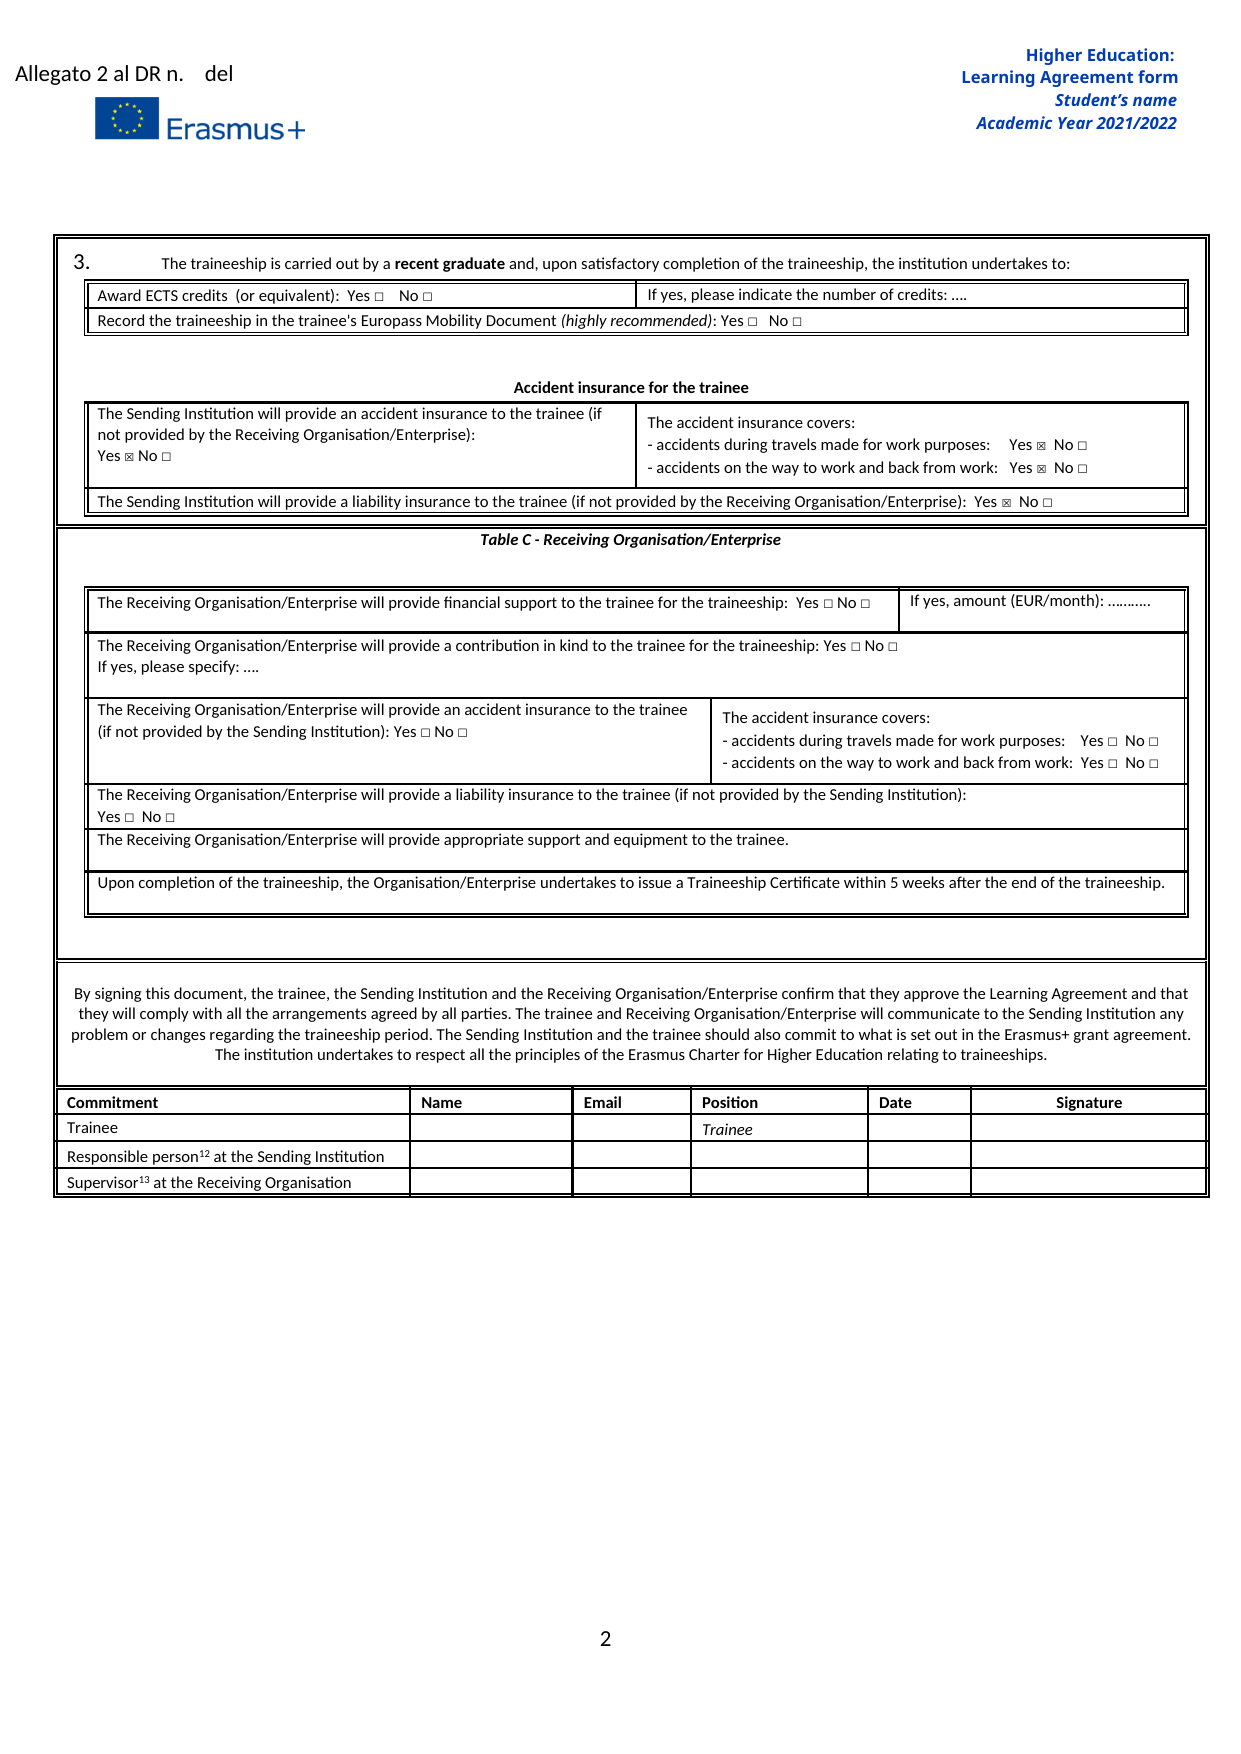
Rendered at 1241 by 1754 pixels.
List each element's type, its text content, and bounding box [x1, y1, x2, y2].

table_cell Table C - Receiving Organisation/Enterprise [58, 529, 1205, 958]
table_cell [411, 1115, 571, 1140]
table_cell The Receiving Organisation/Enterprise will provide appropriate support and equipment to the trainee. [89, 830, 1184, 870]
table_cell Email [574, 1090, 690, 1113]
table_cell Commitment [58, 1090, 409, 1113]
table_cell Trainee [692, 1115, 867, 1140]
table_cell Signature [972, 1090, 1205, 1113]
table_cell [972, 1115, 1205, 1140]
table_cell [869, 1115, 970, 1140]
table_cell The Receiving Organisation/Enterprise will provide a liability insurance to the trainee (if not provided by the Sending Institution): Yes ☐ No ☐ [89, 785, 1184, 828]
table_cell Name [411, 1090, 571, 1113]
table_header The Receiving Organisation/Enterprise will provide financial support to the trainee for the traineeship: Yes ☐ No ☐ [89, 591, 898, 631]
table_cell The accident insurance covers: - accidents during travels made for work purposes: Yes ☐ No ☐ - accidents on the way to work and back from work: Yes ☐ No ☐ [712, 699, 1184, 782]
table_cell [411, 1169, 571, 1193]
table_header If yes, amount (EUR/month): ……….. [900, 591, 1184, 631]
table_cell [692, 1169, 867, 1193]
table_cell The Receiving Organisation/Enterprise will provide a contribution in kind to the trainee for the traineeship: Yes ☐ No ☐ If yes, please specify: …. [89, 634, 1184, 697]
table_cell Responsible person at the Sending Institution [58, 1142, 409, 1167]
table_header The Sending Institution will provide an accident insurance to the trainee (if not provided by the Receiving Organisation/Enterprise): Yes ☒ No ☐ [89, 404, 635, 487]
table_cell [869, 1142, 970, 1167]
table_cell [869, 1169, 970, 1193]
table_cell [972, 1142, 1205, 1167]
table_cell Upon completion of the traineeship, the Organisation/Enterprise undertakes to issue a Traineeship Certificate within 5 weeks after the end of the traineeship. [89, 873, 1184, 913]
table_cell Trainee [58, 1115, 409, 1140]
table_header If yes, please indicate the number of credits: …. [637, 284, 1184, 307]
table_cell [574, 1115, 690, 1140]
table_cell By signing this document, the trainee, the Sending Institution and the Receiving Organisation/Enterprise confirm that they approve the Learning Agreement and that they will comply with all the arrangements agreed by all parties. The trainee and Receiving Organisation/Enterprise will communicate to the Sending Institution any problem or changes regarding the traineeship period. The Sending Institution and the trainee should also commit to what is set out in the Erasmus+ grant agreement. The institution undertakes to respect all the principles of the Erasmus Charter for Higher Education relating to traineeships. [58, 963, 1205, 1085]
table_cell [692, 1142, 867, 1167]
table_cell Record the traineeship in the trainee's Europass Mobility Document (highly recommended): Yes ☐ No ☐ [89, 309, 1184, 332]
table_cell Position [692, 1090, 867, 1113]
table_cell The Sending Institution will provide a liability insurance to the trainee (if not provided by the Receiving Organisation/Enterprise): Yes ☒ No ☐ [89, 489, 1184, 512]
table_cell [574, 1169, 690, 1193]
table_header The accident insurance covers: - accidents during travels made for work purposes: Yes ☒ No ☐ - accidents on the way to work and back from work: Yes ☒ No ☐ [637, 404, 1184, 487]
table_cell Date [869, 1090, 970, 1113]
table_header Award ECTS credits (or equivalent): Yes ☐ No ☐ [89, 284, 635, 307]
table_cell Supervisor at the Receiving Organisation [58, 1169, 409, 1193]
table_cell [411, 1142, 571, 1167]
table_cell [574, 1142, 690, 1167]
table_cell The Receiving Organisation/Enterprise will provide an accident insurance to the trainee (if not provided by the Sending Institution): Yes ☐ No ☐ [89, 699, 710, 782]
table_cell [972, 1169, 1205, 1193]
table_header Table B - Sending Institution Please use only one of the following three boxes: The traineeship is embedded in the curriculum and upon satisfactory completion of the traineeship, the institution undertakes to: The traineeship is voluntary and, upon satisfactory completion of the traineeship, the institution undertakes to: The traineeship is carried out by a recent graduate and, upon satisfactory completion of the traineeship, the institution undertakes to: Accident insurance for the trainee [58, 239, 1205, 524]
